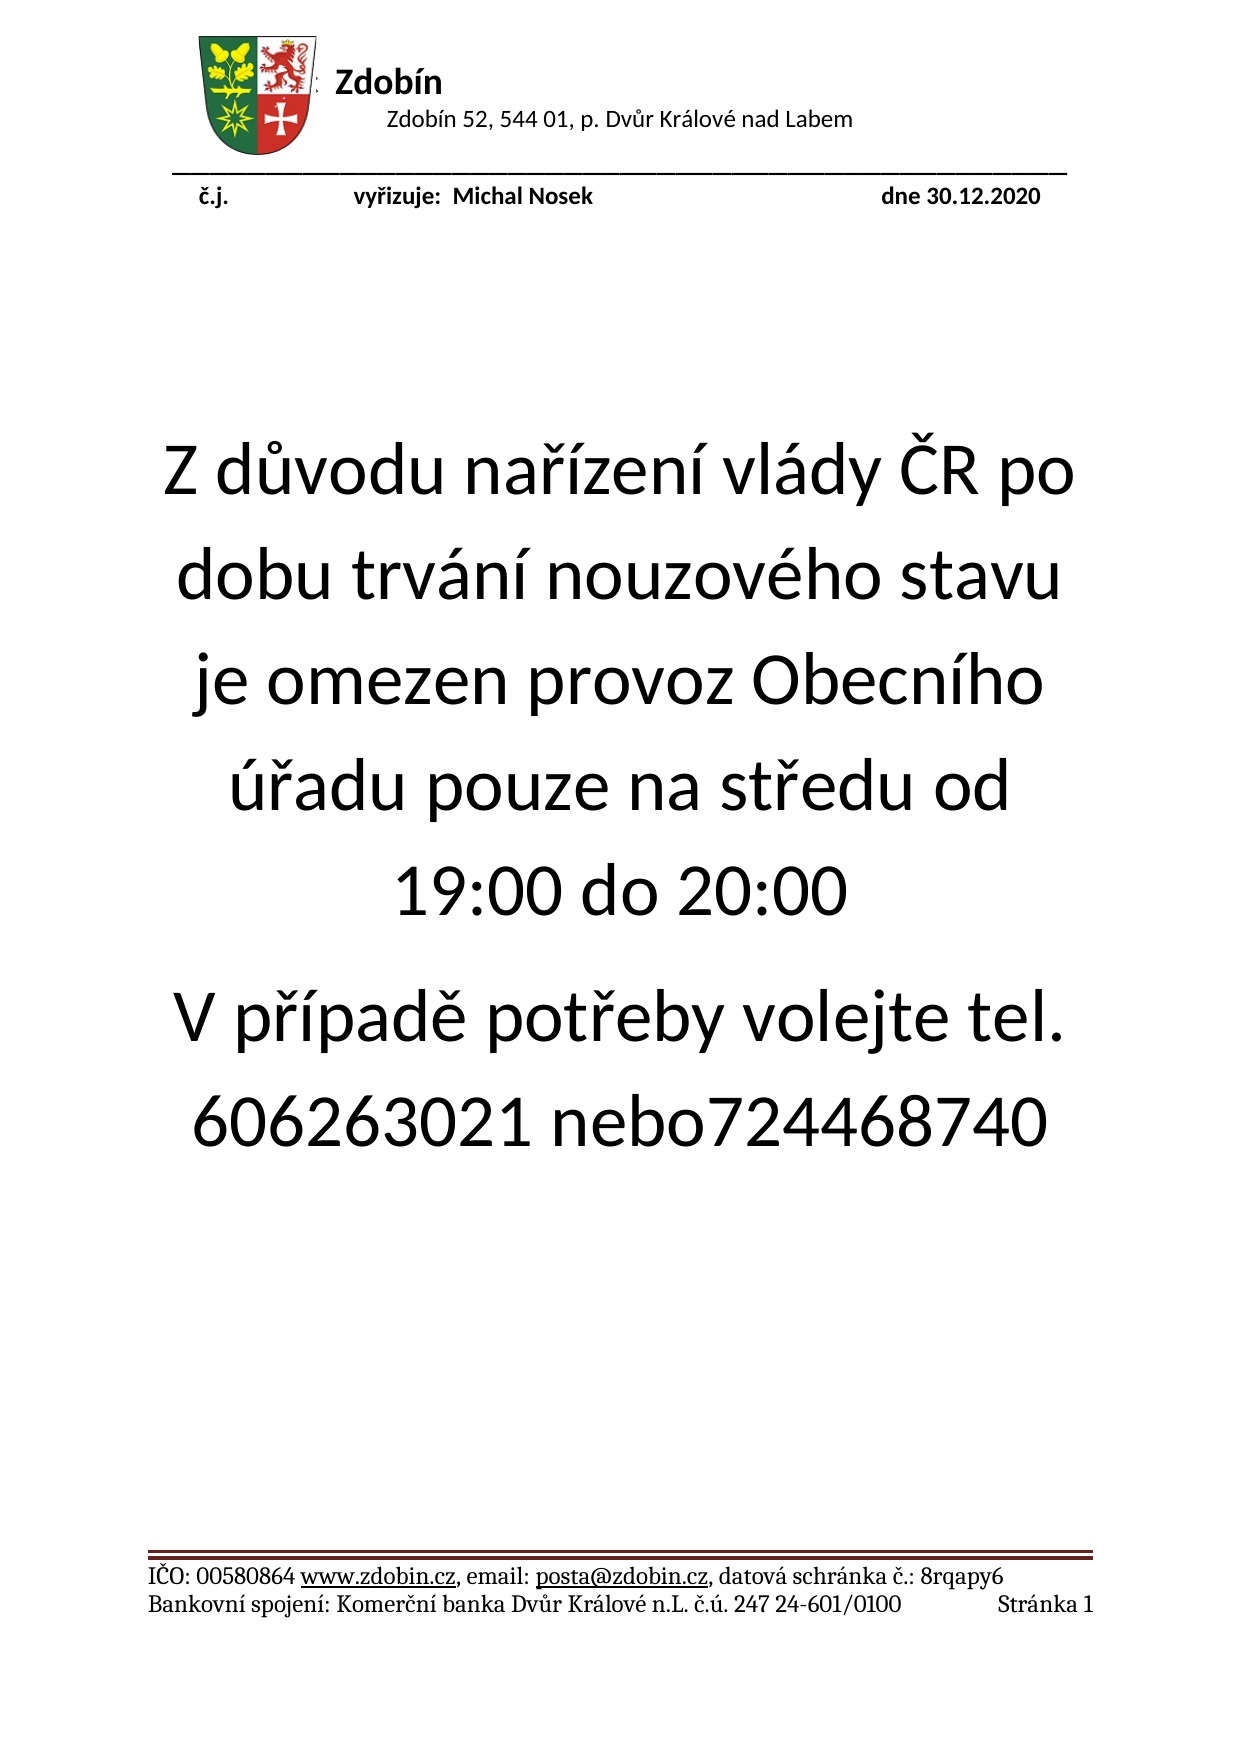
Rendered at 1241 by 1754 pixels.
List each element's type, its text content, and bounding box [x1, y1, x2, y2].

text V případě potřeby volejte tel. 606263021 nebo724468740 [148, 968, 1093, 1165]
text Z důvodu nařízení vlády ČR po dobu trvání nouzového stavu je omezen provoz Obecního úřadu pouze na středu od 19:00 do 20:00 [148, 421, 1093, 934]
